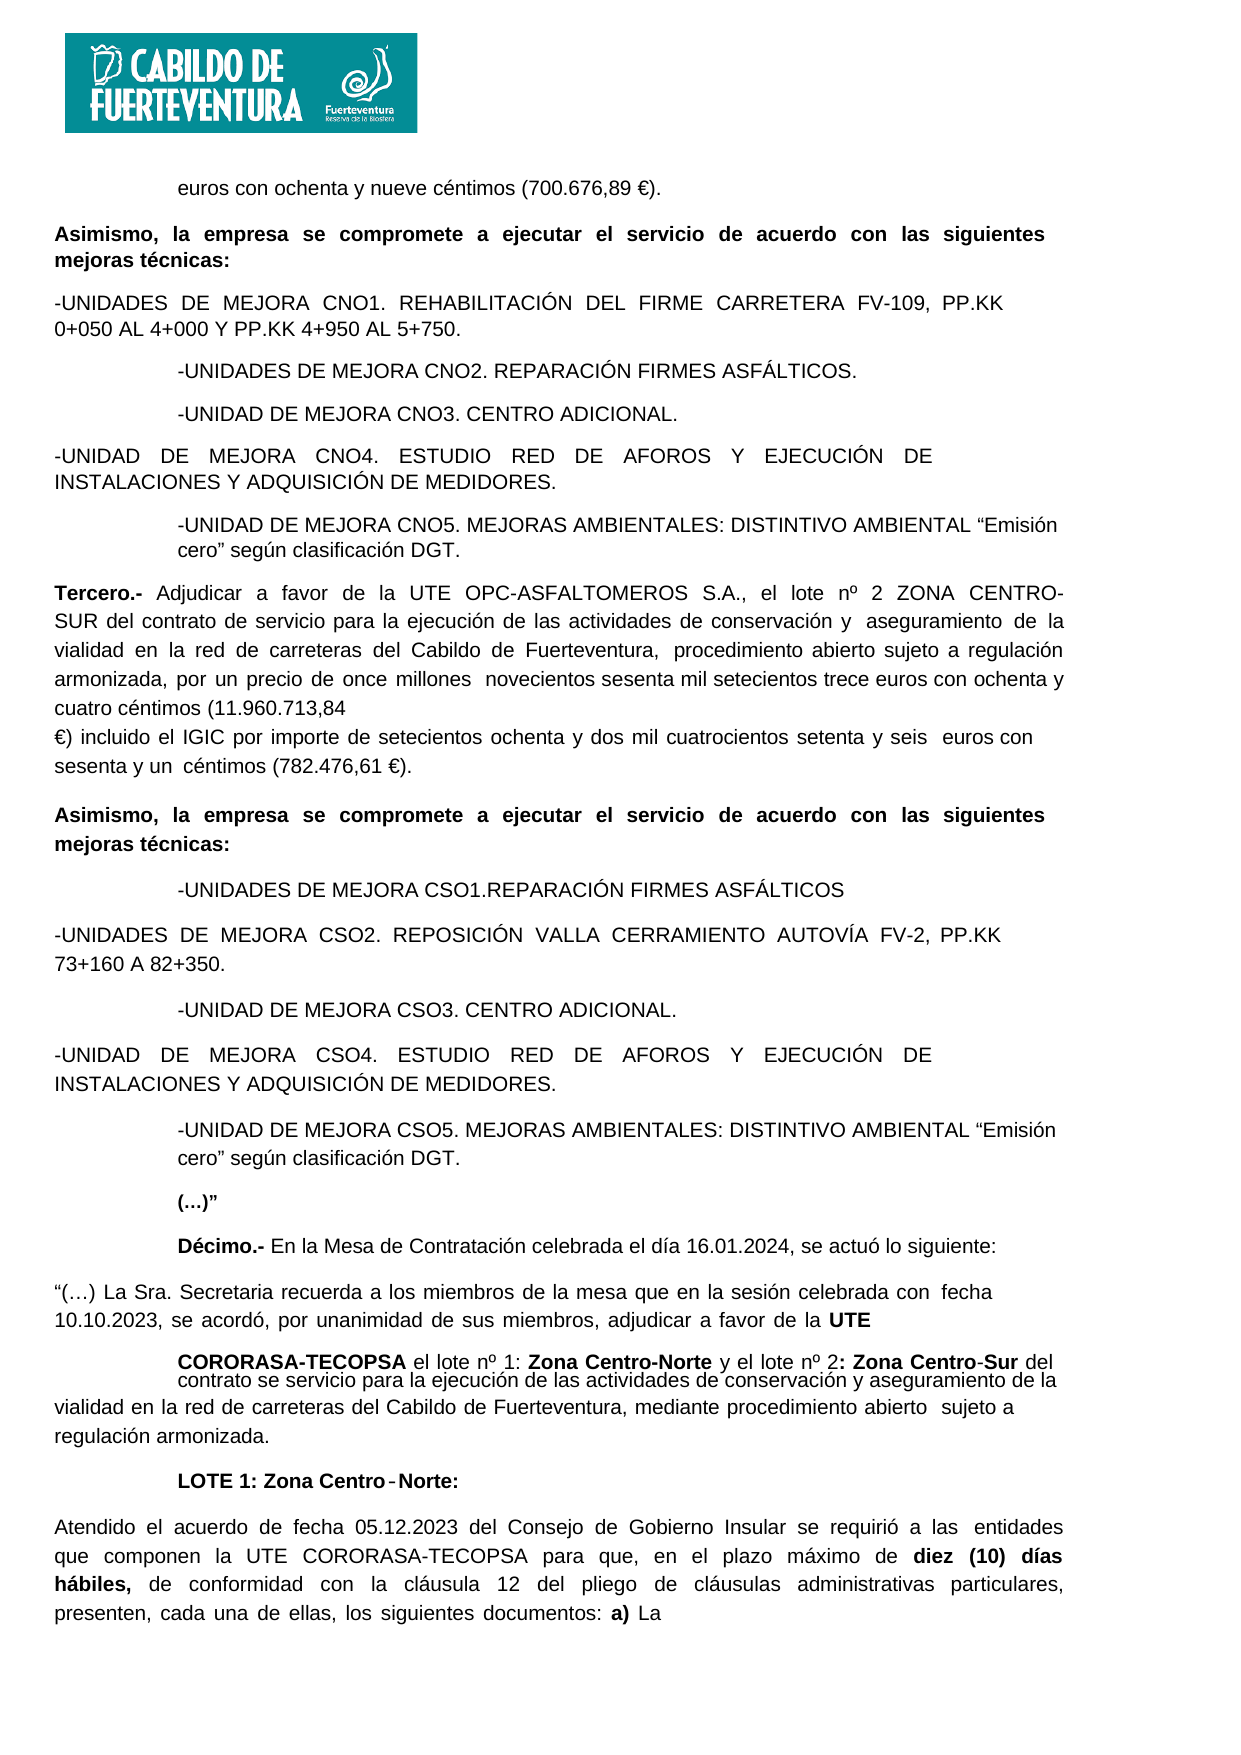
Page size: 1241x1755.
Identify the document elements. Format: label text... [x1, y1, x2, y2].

text -UNIDAD DE MEJORA CSO5. MEJORAS AMBIENTALES: DISTINTIVO AMBIENTAL “Emisión [177, 1117, 1076, 1141]
text -UNIDAD DE MEJORA CSO3. CENTRO ADICIONAL. [177, 997, 1076, 1021]
text cero” según clasificación DGT. [177, 1146, 1076, 1170]
text (…)” [177, 1191, 1076, 1213]
text vialidad en la red de carreteras del Cabildo de Fuerteventura, mediante procedimiento abierto sujeto a regulación armonizada. [54, 1395, 1064, 1448]
text contrato se servicio para la ejecución de las actividades de conservación y aseguramiento de la [446, 1378, 857, 1390]
text -UNIDADES DE MEJORA CNO1. REHABILITACIÓN DEL FIRME CARRETERA FV-109, PP.KK 0+050 AL 4+000 Y PP.KK 4+950 AL 5+750. [54, 291, 1064, 341]
text -UNIDADES DE MEJORA CSO1.REPARACIÓN FIRMES ASFÁLTICOS [177, 878, 1076, 902]
text CORORASA-TECOPSA el lote nº 1: Zona Centro-Norte y el lote nº 2: Zona Centro‐Sur del [177, 1336, 1076, 1378]
subtitle LOTE 1: Zona Centro‐Norte: [177, 1466, 1076, 1494]
text Atendido el acuerdo de fecha 05.12.2023 del Consejo de Gobierno Insular se requirió a las entidades que componen la UTE CORORASA-TECOPSA para que, en el plazo máximo de diez (10) días hábiles, de conformidad con la cláusula 12 del pliego de cláusulas administrativas particulares, presenten, cada una de ellas, los siguientes documentos: a) La [54, 1515, 1064, 1625]
text -UNIDAD DE MEJORA CNO3. CENTRO ADICIONAL. [177, 401, 1076, 425]
subtitle Asimismo, la empresa se compromete a ejecutar el servicio de acuerdo con las siguientes mejoras técnicas: [54, 803, 1062, 856]
subtitle Asimismo, la empresa se compromete a ejecutar el servicio de acuerdo con las siguientes mejoras técnicas: [54, 222, 1062, 272]
text contrato se servicio para la ejecución de las actividades de conservación y aseguramiento de la [177, 1378, 363, 1390]
text -UNIDADES DE MEJORA CNO2. REPARACIÓN FIRMES ASFÁLTICOS. [177, 359, 1076, 383]
text euros con ochenta y nueve céntimos (700.676,89 €). [177, 176, 1076, 199]
text -UNIDAD DE MEJORA CSO4. ESTUDIO RED DE AFOROS Y EJECUCIÓN DE INSTALACIONES Y ADQUISICIÓN DE MEDIDORES. [54, 1043, 1064, 1096]
text “(…) La Sra. Secretaria recuerda a los miembros de la mesa que en la sesión celebrada con fecha 10.10.2023, se acordó, por unanimidad de sus miembros, adjudicar a favor de la UTE [54, 1279, 1064, 1332]
text Tercero.- Adjudicar a favor de la UTE OPC-ASFALTOMEROS S.A., el lote nº 2 ZONA CENTRO-SUR del contrato de servicio para la ejecución de las actividades de conservación y aseguramiento de la vialidad en la red de carreteras del Cabildo de Fuerteventura, procedimiento abierto sujeto a regulación armonizada, por un precio de once millones novecientos sesenta mil setecientos trece euros con ochenta y cuatro céntimos (11.960.713,84 [54, 580, 1064, 720]
text -UNIDADES DE MEJORA CSO2. REPOSICIÓN VALLA CERRAMIENTO AUTOVÍA FV-2, PP.KK 73+160 A 82+350. [54, 923, 1062, 976]
text cero” según clasificación DGT. [177, 538, 1076, 562]
text €) incluido el IGIC por importe de setecientos ochenta y dos mil cuatrocientos setenta y seis euros con sesenta y un céntimos (782.476,61 €). [54, 725, 1064, 778]
text contrato se servicio para la ejecución de las actividades de conservación y aseguramiento de la [912, 1378, 1076, 1390]
text -UNIDAD DE MEJORA CNO4. ESTUDIO RED DE AFOROS Y EJECUCIÓN DE INSTALACIONES Y ADQUISICIÓN DE MEDIDORES. [54, 444, 1062, 494]
text Décimo.- En la Mesa de Contratación celebrada el día 16.01.2024, se actuó lo siguiente: [177, 1234, 1076, 1258]
text -UNIDAD DE MEJORA CNO5. MEJORAS AMBIENTALES: DISTINTIVO AMBIENTAL “Emisión [177, 512, 1076, 536]
